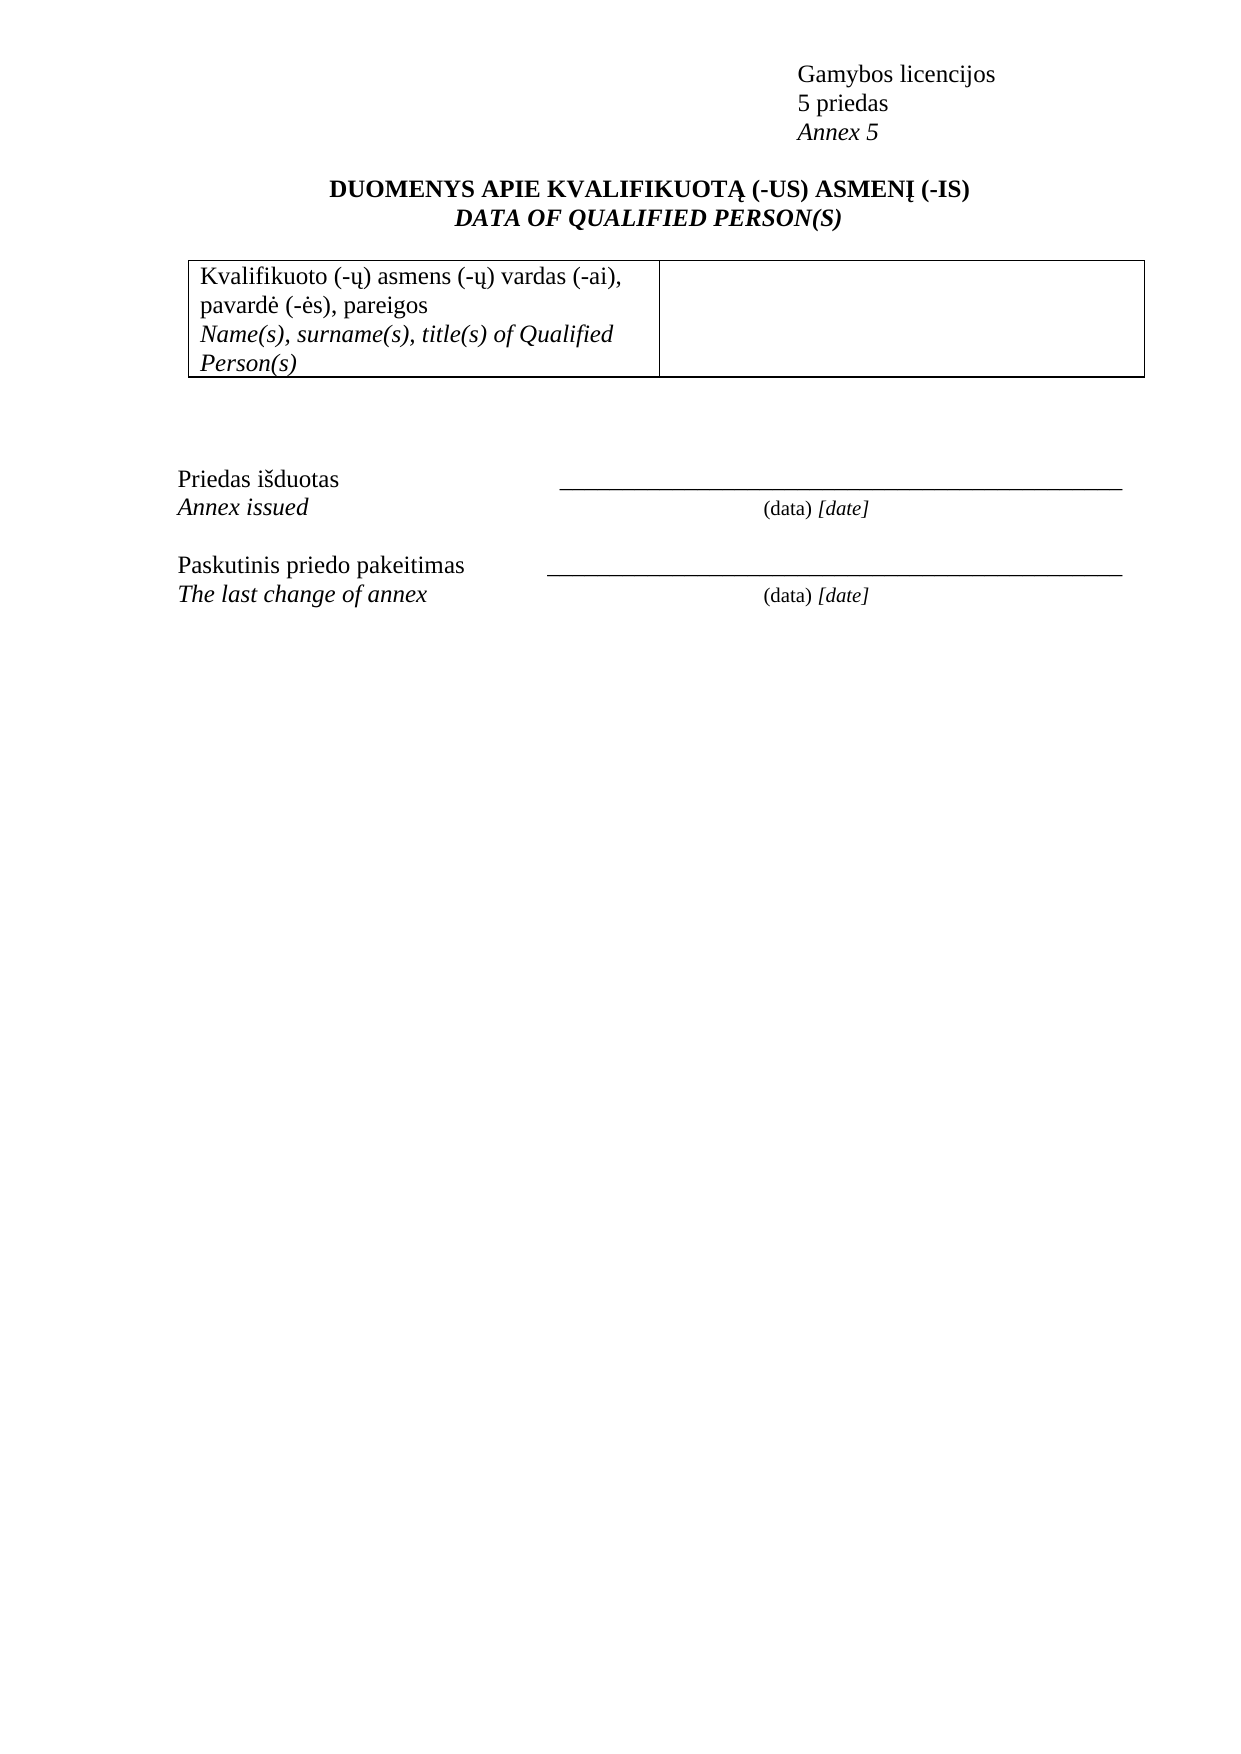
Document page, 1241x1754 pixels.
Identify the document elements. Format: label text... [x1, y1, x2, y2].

text DUOMENYS APIE KVALIFIKUOTĄ (-US) ASMENĮ (-IS) [177, 174, 1122, 203]
text DATA OF QUALIFIED PERSON(S) [177, 203, 1122, 232]
text Paskutinis priedo pakeitimas ______________________________________________ [177, 550, 1122, 579]
text Gamybos licencijos 5 priedas Annex 5 [797, 59, 1122, 145]
text Annex issued (data) [date] [177, 492, 1122, 521]
text The last change of annex (data) [date] [177, 579, 1122, 607]
text Priedas išduotas _____________________________________________ [177, 464, 1122, 492]
table_header Kvalifikuoto (-ų) asmens (-ų) vardas (-ai), pavardė (-ės), pareigos Name(s), surname(s), title(s) of Qualified Person(s) [189, 261, 659, 376]
table_header [660, 261, 1144, 376]
